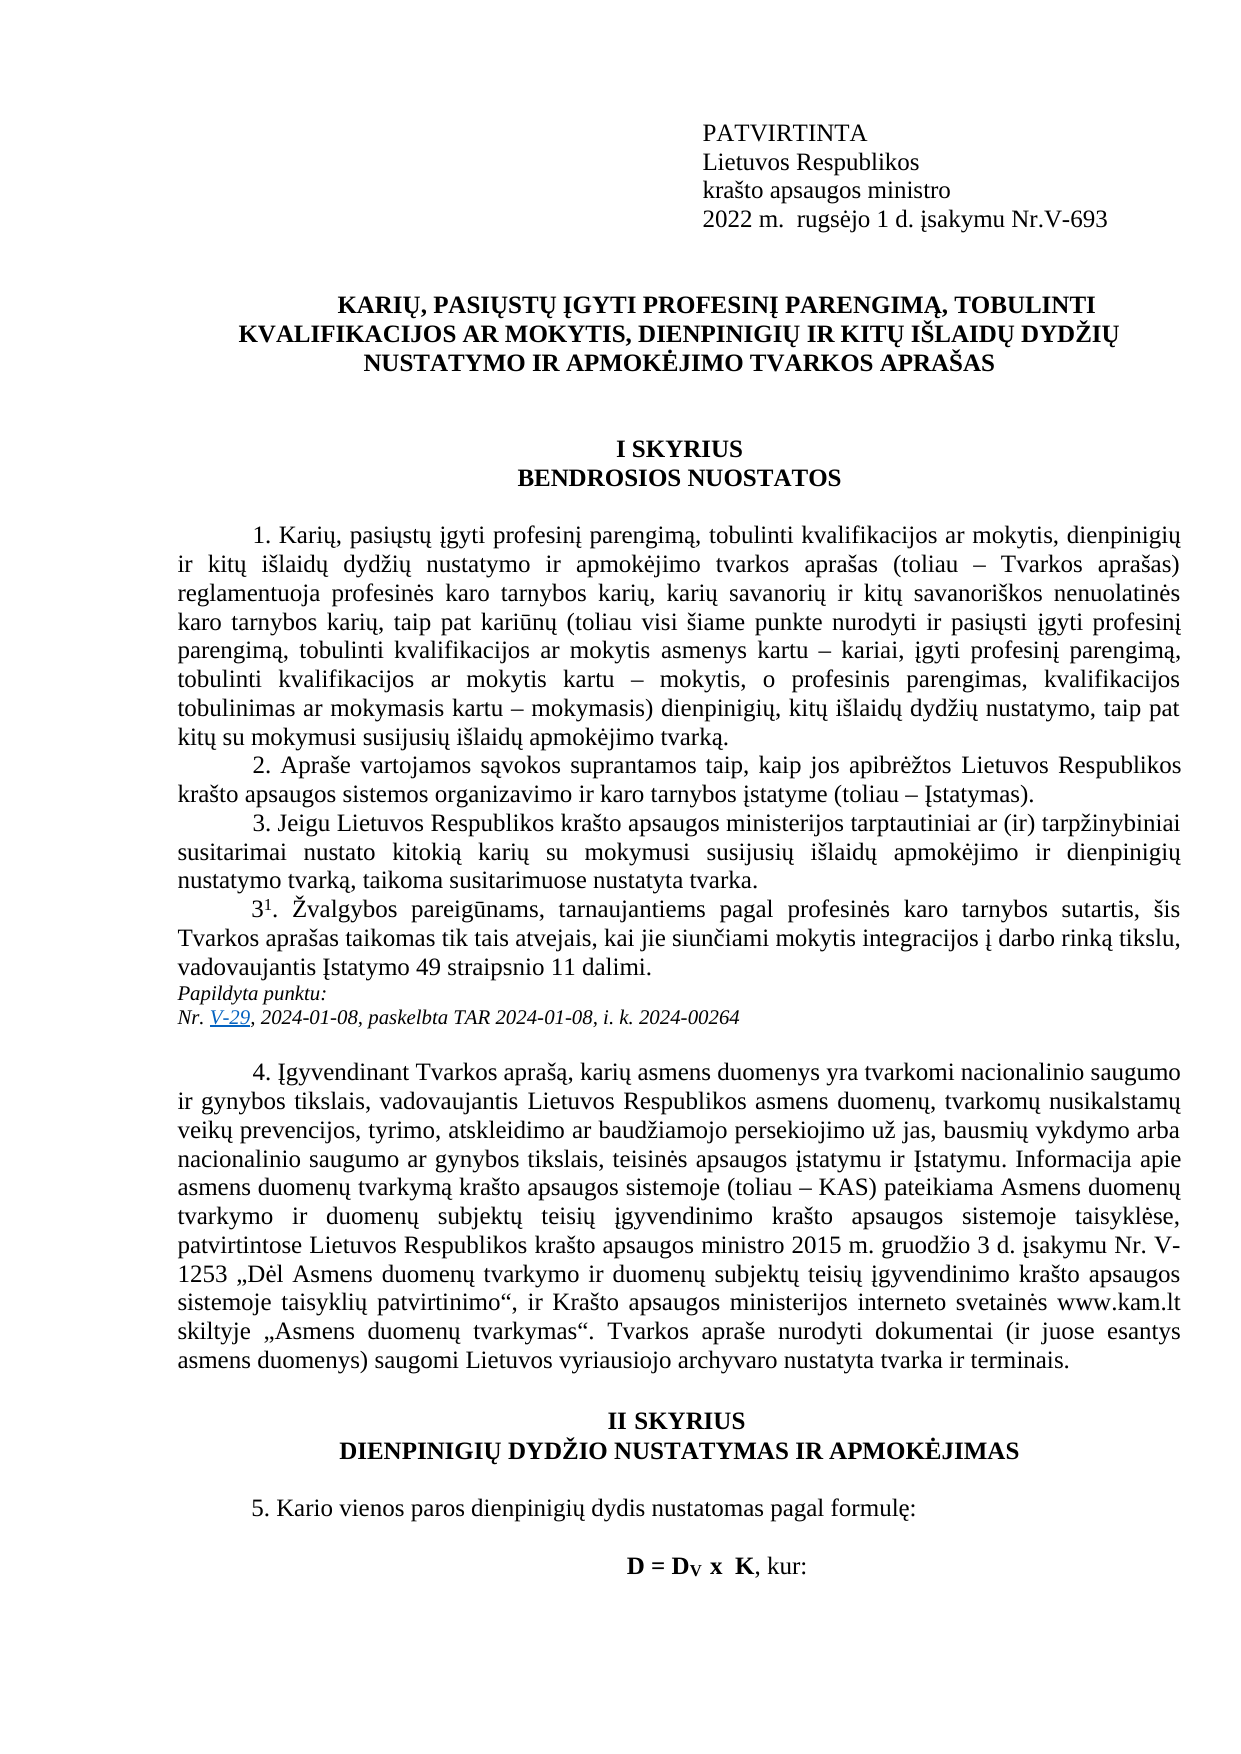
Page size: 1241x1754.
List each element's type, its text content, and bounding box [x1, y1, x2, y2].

text 2. Apraše vartojamos sąvokos suprantamos taip, kaip jos apibrėžtos Lietuvos Respublikos krašto apsaugos sistemos organizavimo ir karo tarnybos įstatyme (toliau – Įstatymas). [177, 751, 1181, 808]
text Nr. V-29, 2024-01-08, paskelbta TAR 2024-01-08, i. k. 2024-00264 [177, 1005, 1181, 1029]
text D = DV x K, kur: [252, 1551, 1181, 1580]
text 31. Žvalgybos pareigūnams, tarnaujantiems pagal profesinės karo tarnybos sutartis, šis Tvarkos aprašas taikomas tik tais atvejais, kai jie siunčiami mokytis integracijos į darbo rinką tikslu, vadovaujantis Įstatymo 49 straipsnio 11 dalimi. [177, 894, 1181, 981]
text 1. Karių, pasiųstų įgyti profesinį parengimą, tobulinti kvalifikacijos ar mokytis, dienpinigių ir kitų išlaidų dydžių nustatymo ir apmokėjimo tvarkos aprašas (toliau – Tvarkos aprašas) reglamentuoja profesinės karo tarnybos karių, karių savanorių ir kitų savanoriškos nenuolatinės karo tarnybos karių, taip pat kariūnų (toliau visi šiame punkte nurodyti ir pasiųsti įgyti profesinį parengimą, tobulinti kvalifikacijos ar mokytis asmenys kartu – kariai, įgyti profesinį parengimą, tobulinti kvalifikacijos ar mokytis kartu – mokytis, o profesinis parengimas, kvalifikacijos tobulinimas ar mokymasis kartu – mokymasis) dienpinigių, kitų išlaidų dydžių nustatymo, taip pat kitų su mokymusi susijusių išlaidų apmokėjimo tvarką. [177, 521, 1181, 751]
text 2022 m. rugsėjo 1 d. įsakymu Nr.V-693 [702, 204, 1181, 233]
text Papildyta punktu: [177, 981, 1181, 1005]
subtitle I SKYRIUS [177, 434, 1181, 463]
text DIENPINIGIŲ DYDŽIO NUSTATYMAS IR APMOKĖJIMAS [177, 1436, 1181, 1465]
text krašto apsaugos ministro [702, 176, 1181, 204]
text 5. Kario vienos paros dienpinigių dydis nustatomas pagal formulę: [177, 1493, 1181, 1522]
text 3. Jeigu Lietuvos Respublikos krašto apsaugos ministerijos tarptautiniai ar (ir) tarpžinybiniai susitarimai nustato kitokią karių su mokymusi susijusių išlaidų apmokėjimo ir dienpinigių nustatymo tvarką, taikoma susitarimuose nustatyta tvarka. [177, 808, 1181, 894]
text 4. Įgyvendinant Tvarkos aprašą, karių asmens duomenys yra tvarkomi nacionalinio saugumo ir gynybos tikslais, vadovaujantis Lietuvos Respublikos asmens duomenų, tvarkomų nusikalstamų veikų prevencijos, tyrimo, atskleidimo ar baudžiamojo persekiojimo už jas, bausmių vykdymo arba nacionalinio saugumo ar gynybos tikslais, teisinės apsaugos įstatymu ir Įstatymu. Informacija apie asmens duomenų tvarkymą krašto apsaugos sistemoje (toliau – KAS) pateikiama Asmens duomenų tvarkymo ir duomenų subjektų teisių įgyvendinimo krašto apsaugos sistemoje taisyklėse, patvirtintose Lietuvos Respublikos krašto apsaugos ministro 2015 m. gruodžio 3 d. įsakymu Nr. V-1253 „Dėl Asmens duomenų tvarkymo ir duomenų subjektų teisių įgyvendinimo krašto apsaugos sistemoje taisyklių patvirtinimo“, ir Krašto apsaugos ministerijos interneto svetainės www.kam.lt skiltyje „Asmens duomenų tvarkymas“. Tvarkos apraše nurodyti dokumentai (ir juose esantys asmens duomenys) saugomi Lietuvos vyriausiojo archyvaro nustatyta tvarka ir terminais. [177, 1057, 1181, 1374]
text KARIŲ, PASIŲSTŲ ĮGYTI PROFESINĮ PARENGIMĄ, TOBULINTI KVALIFIKACIJOS AR MOKYTIS, DIENPINIGIŲ IR KITŲ IŠLAIDŲ DYDŽIŲ NUSTATYMO IR APMOKĖJIMO TVARKOS APRAŠAS [177, 291, 1181, 377]
text PATVIRTINTA [702, 118, 1181, 147]
text BENDROSIOS NUOSTATOS [177, 463, 1181, 492]
text Lietuvos Respublikos [702, 147, 1181, 176]
text II SKYRIUS [177, 1402, 1181, 1436]
